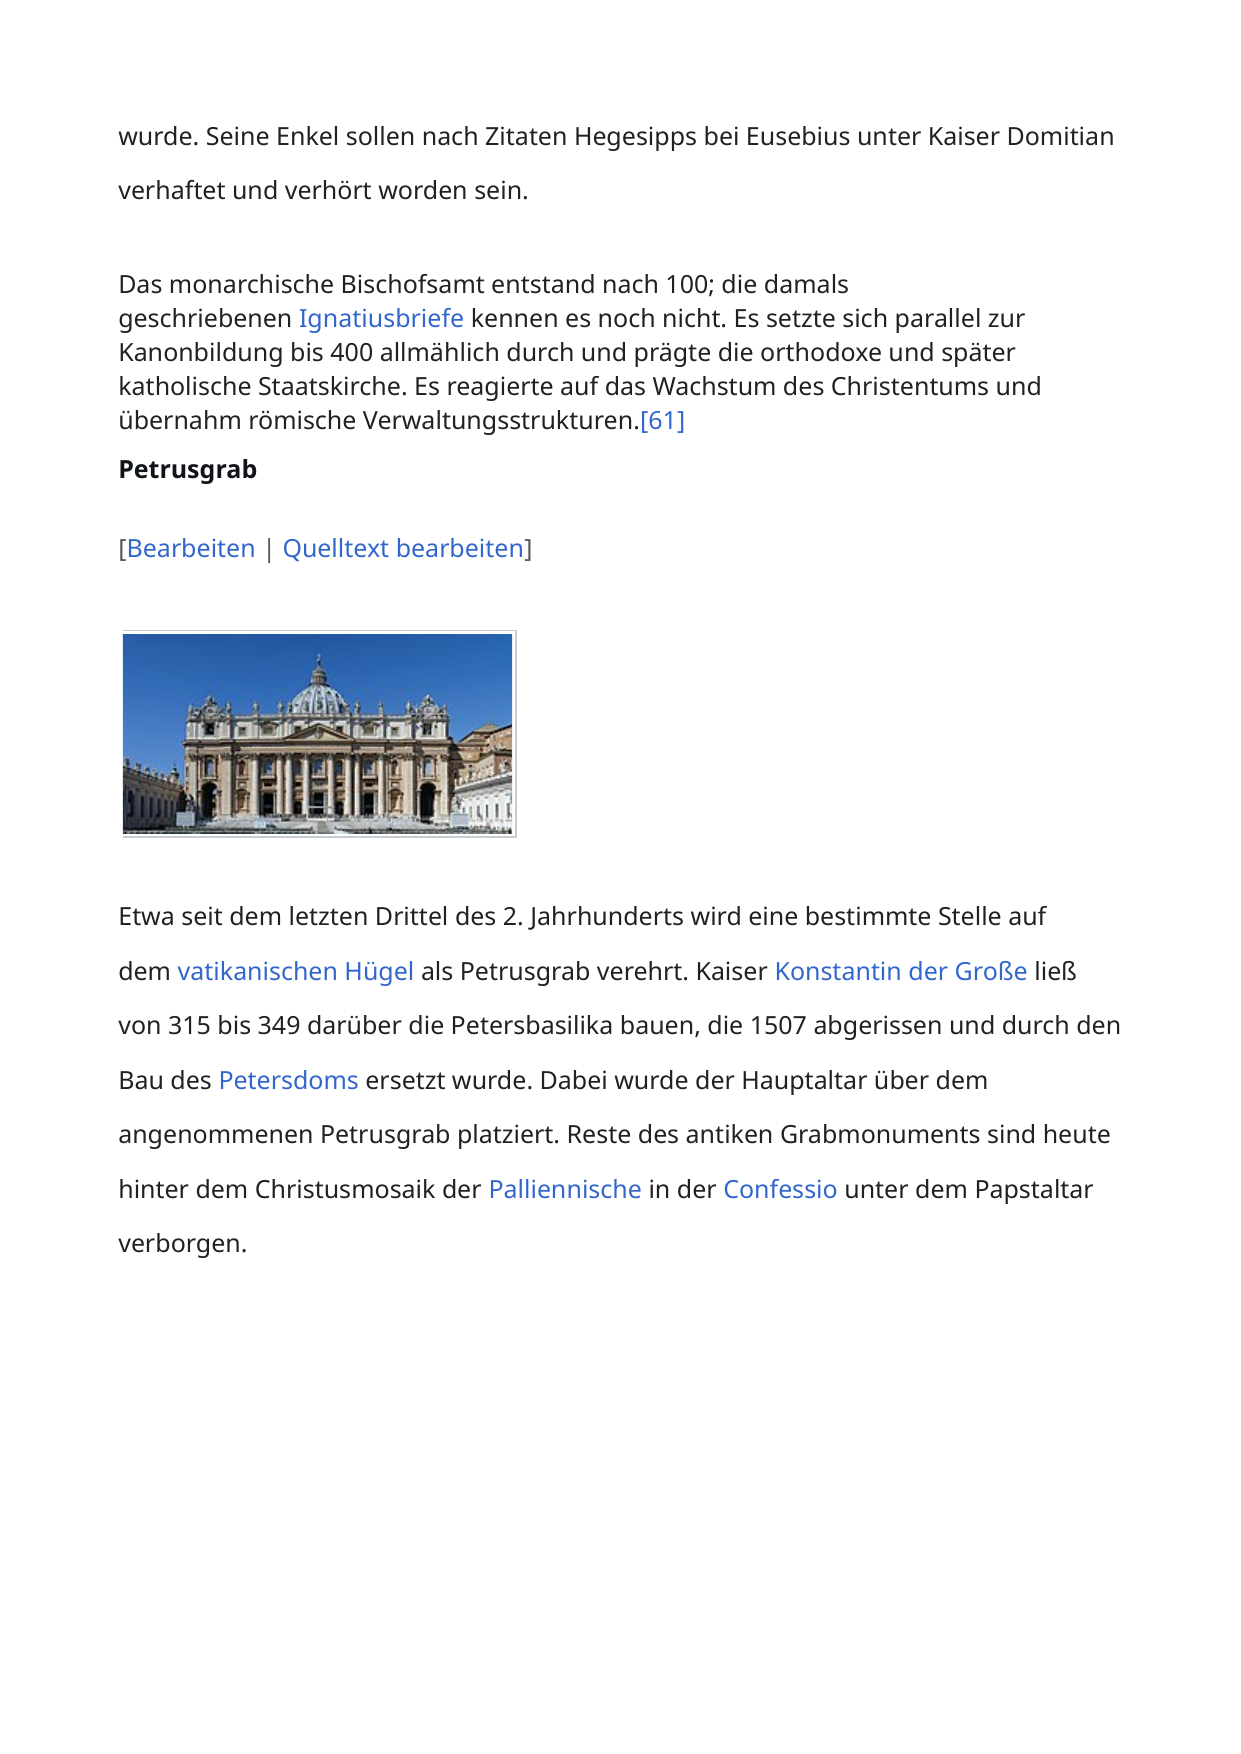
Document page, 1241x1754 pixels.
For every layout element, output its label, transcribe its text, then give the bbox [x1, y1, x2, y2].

text Etwa seit dem letzten Drittel des 2. Jahrhunderts wird eine bestimmte Stelle auf dem vatikanischen Hügel als Petrusgrab verehrt. Kaiser Konstantin der Große ließ von 315 bis 349 darüber die Petersbasilika bauen, die 1507 abgerissen und durch den Bau des Petersdoms ersetzt wurde. Dabei wurde der Hauptaltar über dem angenommenen Petrusgrab platziert. Reste des antiken Grabmonuments sind heute hinter dem Christusmosaik der Palliennische in der Confessio unter dem Papstaltar verborgen. [118, 899, 1122, 1260]
text Das monarchische Bischofsamt entstand nach 100; die damals geschriebenen Ignatiusbriefe kennen es noch nicht. Es setzte sich parallel zur Kanonbildung bis 400 allmählich durch und prägte die orthodoxe und später katholische Staatskirche. Es reagierte auf das Wachstum des Christentums und übernahm römische Verwaltungsstrukturen.[61] [118, 267, 1122, 437]
subtitle Petrusgrab [118, 452, 1122, 486]
picture [122, 634, 513, 834]
text wurde. Seine Enkel sollen nach Zitaten Hegesipps bei Eusebius unter Kaiser Domitian verhaftet und verhört worden sein. [118, 118, 1122, 207]
text [Bearbeiten | Quelltext bearbeiten] [118, 531, 1122, 565]
